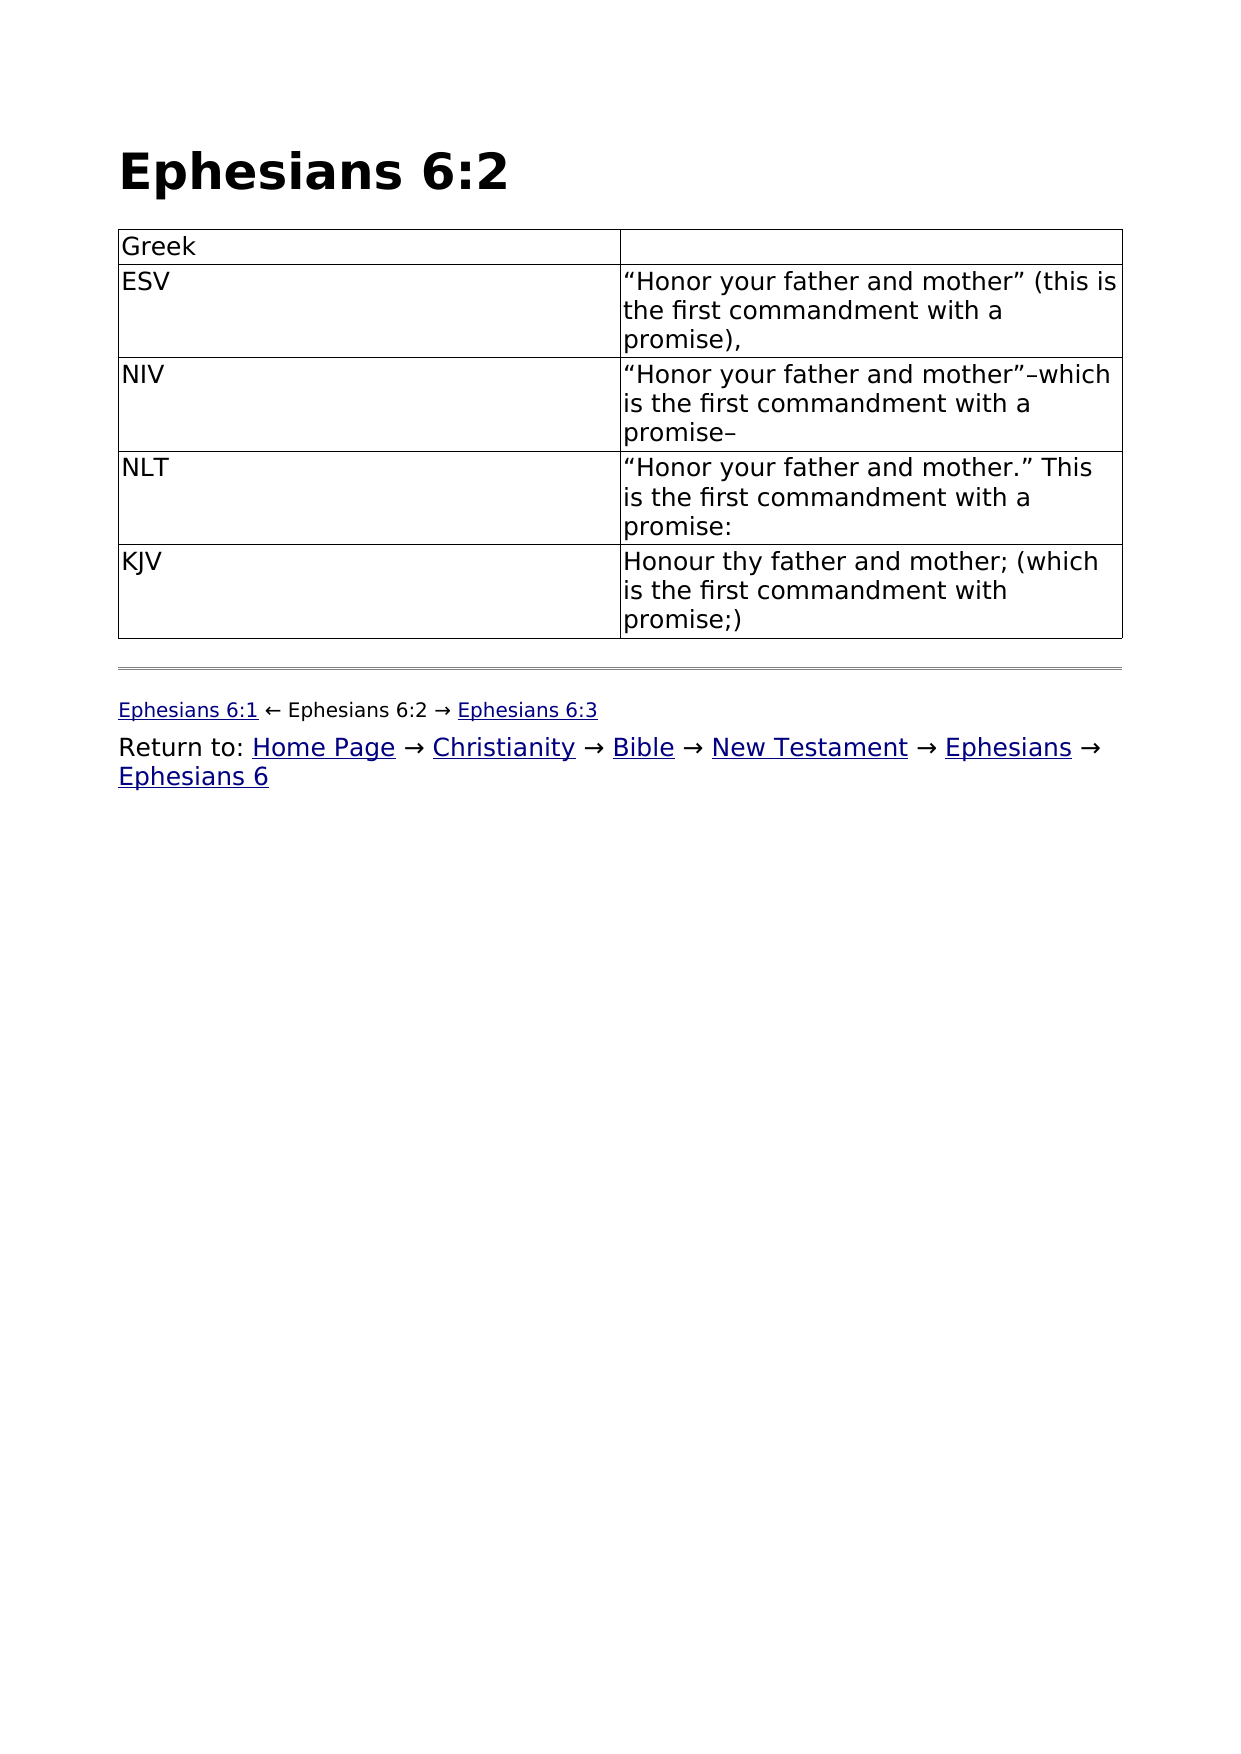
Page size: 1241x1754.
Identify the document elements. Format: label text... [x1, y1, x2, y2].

text Ephesians 6:1 ← Ephesians 6:2 → Ephesians 6:3 [118, 699, 1122, 733]
table_header [621, 230, 1122, 264]
table_cell KJV [119, 545, 620, 637]
table_cell Honour thy father and mother; (which is the first commandment with promise;) [621, 545, 1122, 637]
table_cell NIV [119, 358, 620, 451]
text Return to: Home Page → Christianity → Bible → New Testament → Ephesians → Ephesians 6 [118, 733, 1122, 791]
table_header Greek [119, 230, 620, 264]
table_cell NLT [119, 452, 620, 544]
table_cell “Honor your father and mother.” This is the first commandment with a promise: [621, 452, 1122, 544]
table_cell “Honor your father and mother”–which is the first commandment with a promise– [621, 358, 1122, 451]
table_cell ESV [119, 265, 620, 357]
table_cell “Honor your father and mother” (this is the first commandment with a promise), [621, 265, 1122, 357]
subtitle Ephesians 6:2 [118, 143, 1122, 201]
